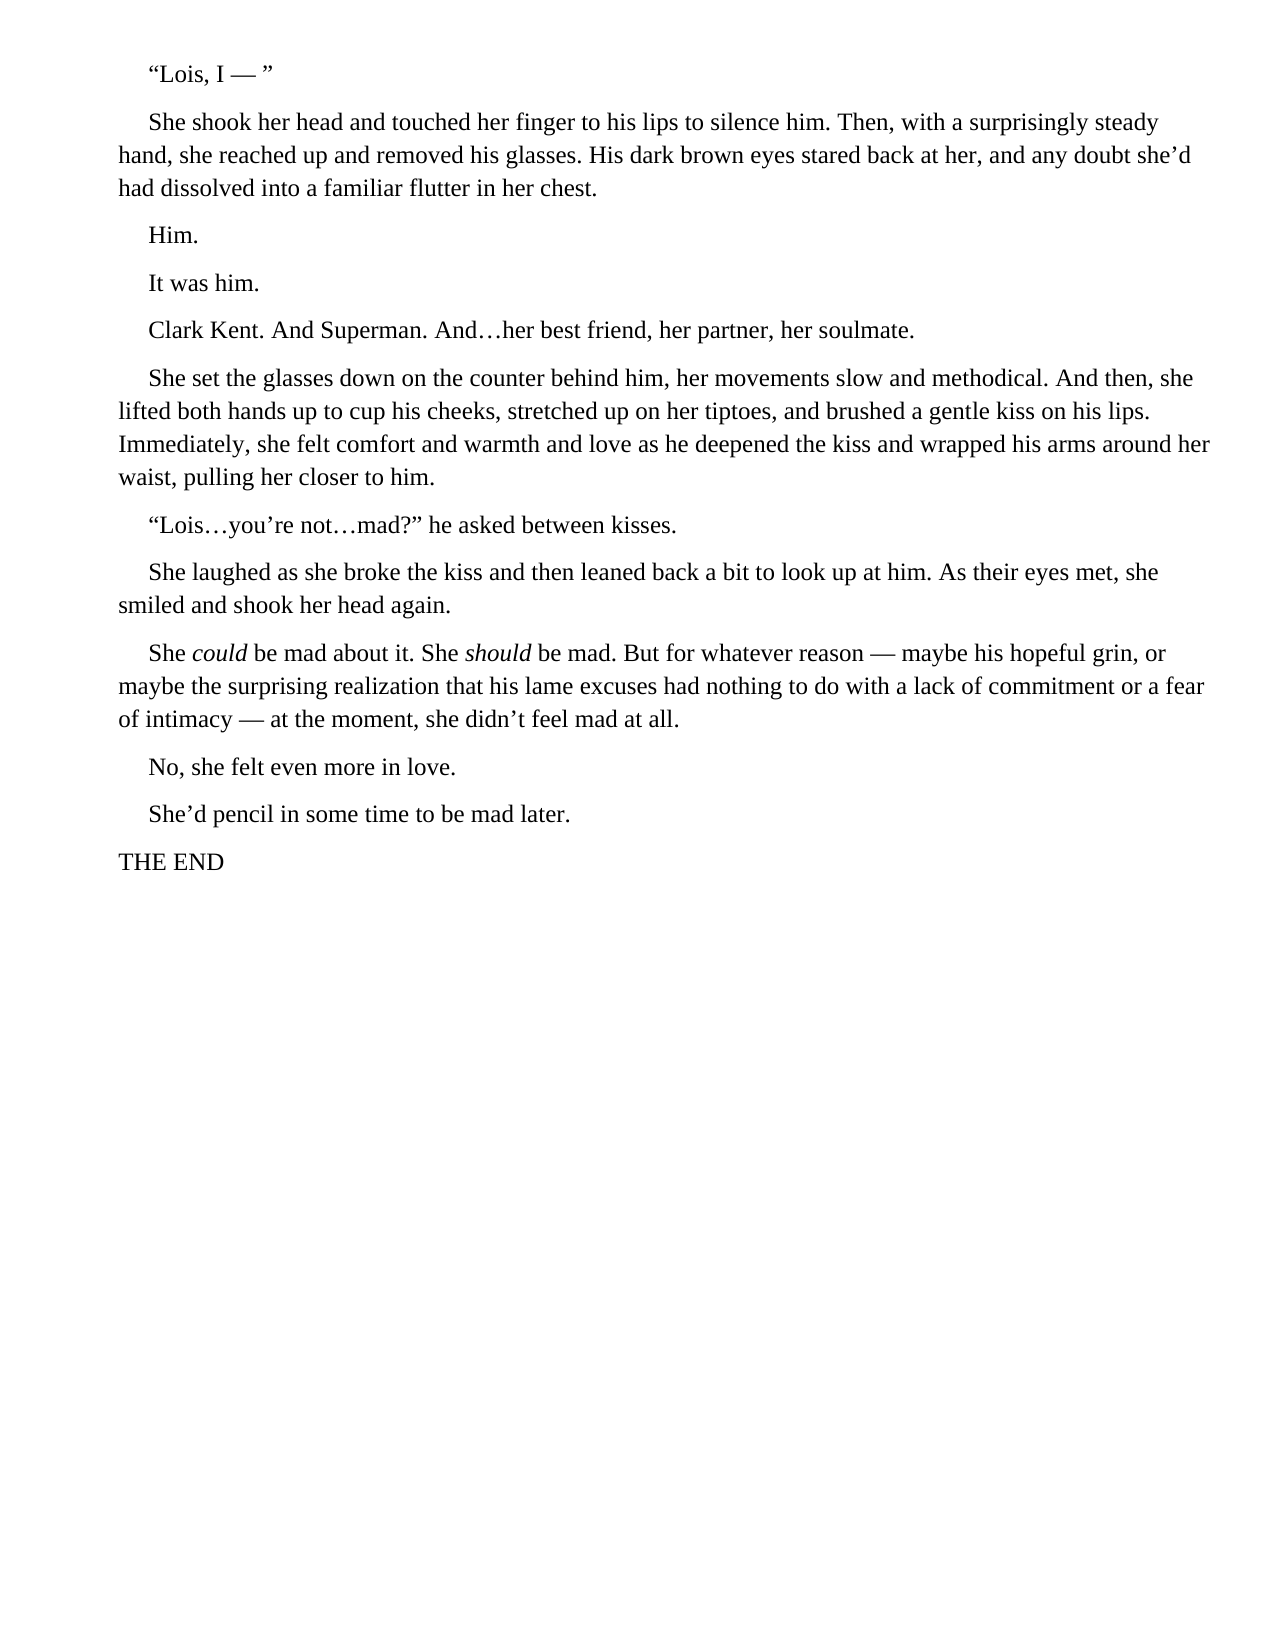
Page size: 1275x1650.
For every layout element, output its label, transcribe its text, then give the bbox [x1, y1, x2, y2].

text Clark Kent. And Superman. And…her best friend, her partner, her soulmate. [118, 316, 1216, 344]
text She could be mad about it. She should be mad. But for whatever reason — maybe his hopeful grin, or maybe the surprising realization that his lame excuses had nothing to do with a lack of commitment or a fear of intimacy — at the moment, she didn’t feel mad at all. [118, 638, 1216, 733]
text Him. [118, 220, 1216, 249]
text “Lois…you’re not…mad?” he asked between kisses. [118, 510, 1216, 538]
text She shook her head and touched her finger to his lips to silence him. Then, with a surprisingly steady hand, she reached up and removed his glasses. His dark brown eyes stared back at her, and any doubt she’d had dissolved into a familiar flutter in her chest. [118, 107, 1216, 201]
text No, she felt even more in love. [118, 752, 1216, 780]
text She’d pencil in some time to be mad later. [118, 799, 1216, 828]
text THE END [118, 847, 1216, 876]
text She laughed as she broke the kiss and then leaned back a bit to look up at him. As their eyes met, she smiled and shook her head again. [118, 557, 1216, 619]
text She set the glasses down on the counter behind him, her movements slow and methodical. And then, she lifted both hands up to cup his cheeks, stretched up on her tiptoes, and brushed a gentle kiss on his lips. Immediately, she felt comfort and warmth and love as he deepened the kiss and wrapped his arms around her waist, pulling her closer to him. [118, 363, 1216, 491]
text “Lois, I — ” [118, 59, 1216, 88]
text It was him. [118, 268, 1216, 297]
